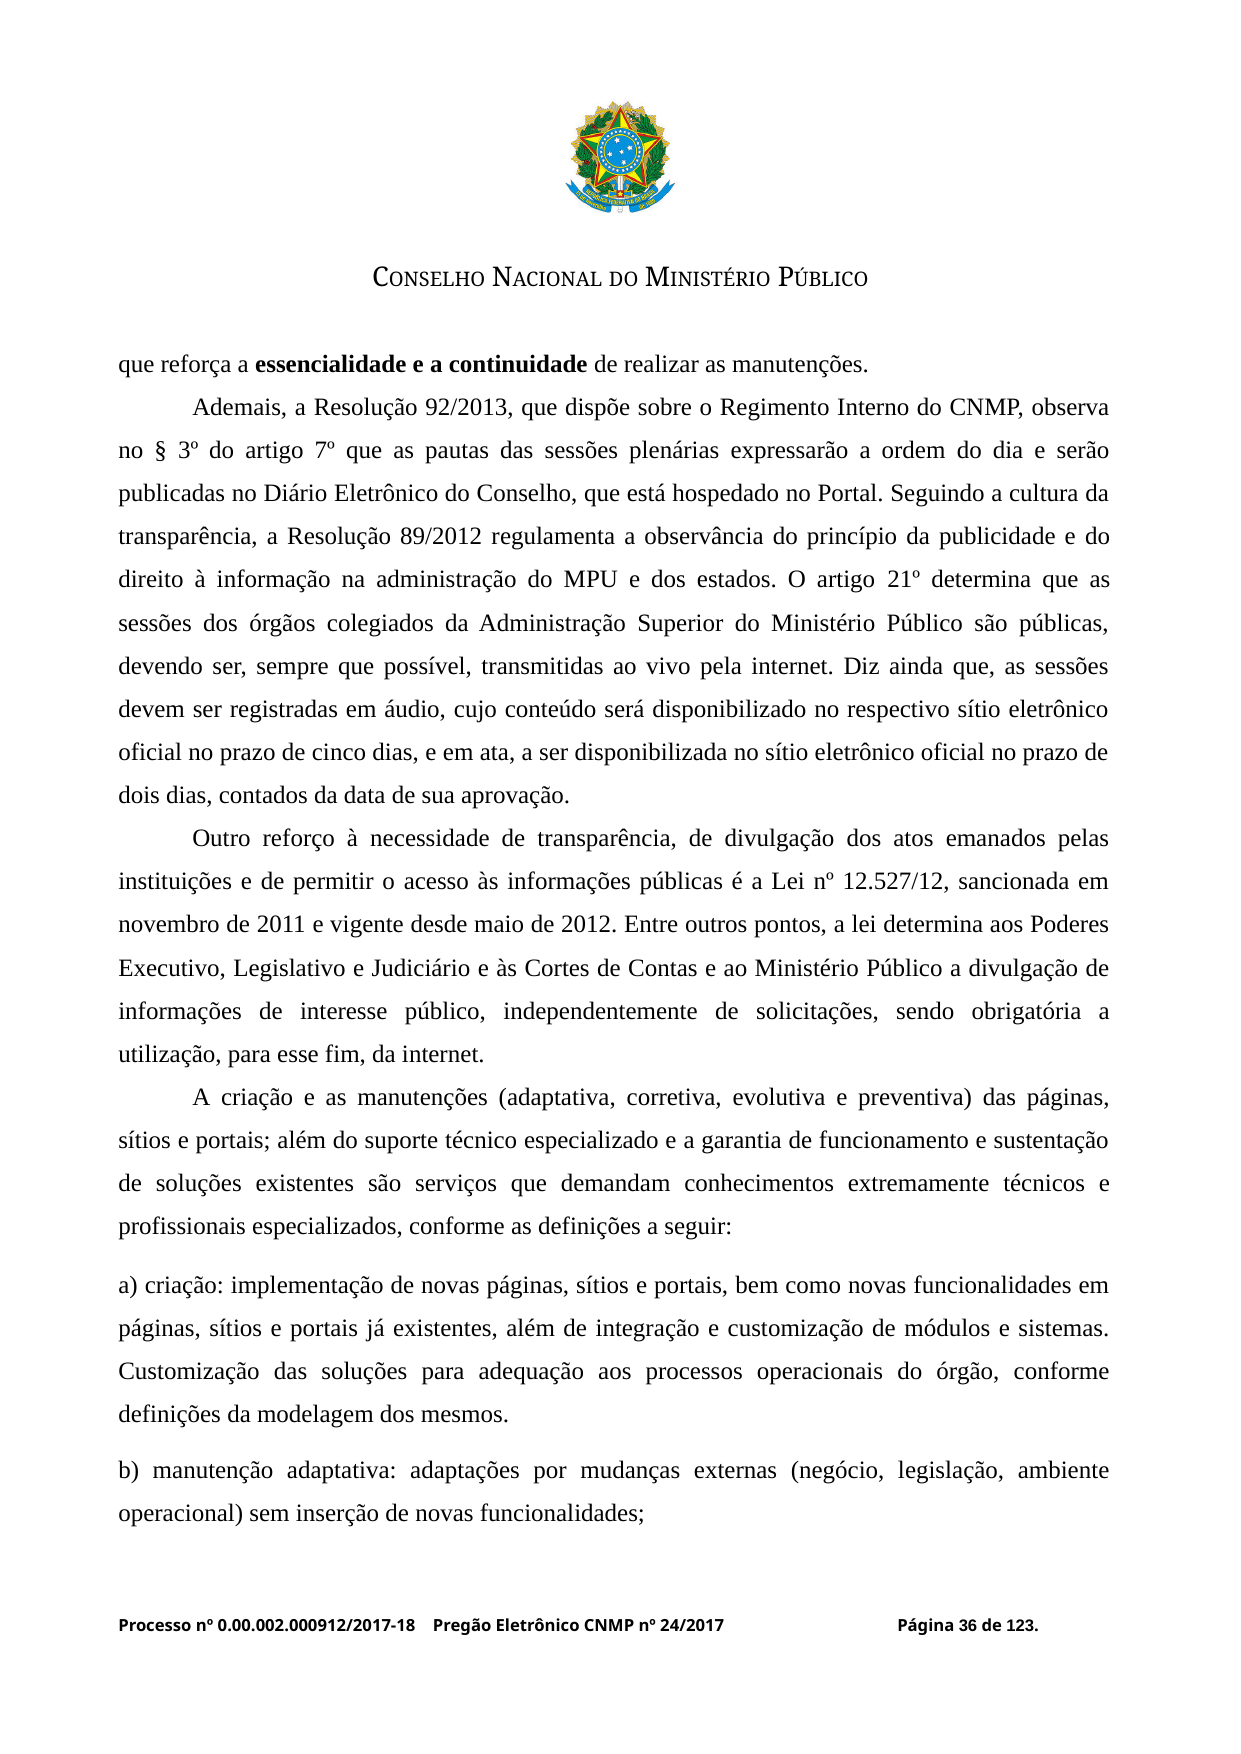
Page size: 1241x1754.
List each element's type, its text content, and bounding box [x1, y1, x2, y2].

text b) manutenção adaptativa: adaptações por mudanças externas (negócio, legislação, ambiente operacional) sem inserção de novas funcionalidades; [118, 1455, 1110, 1527]
text Ademais, a Resolução 92/2013, que dispõe sobre o Regimento Interno do CNMP, observa no § 3º do artigo 7º que as pautas das sessões plenárias expressarão a ordem do dia e serão publicadas no Diário Eletrônico do Conselho, que está hospedado no Portal. Seguindo a cultura da transparência, a Resolução 89/2012 regulamenta a observância do princípio da publicidade e do direito à informação na administração do MPU e dos estados. O artigo 21º determina que as sessões dos órgãos colegiados da Administração Superior do Ministério Público são públicas, devendo ser, sempre que possível, transmitidas ao vivo pela internet. Diz ainda que, as sessões devem ser registradas em áudio, cujo conteúdo será disponibilizado no respectivo sítio eletrônico oficial no prazo de cinco dias, e em ata, a ser disponibilizada no sítio eletrônico oficial no prazo de dois dias, contados da data de sua aprovação. [118, 392, 1110, 809]
text A criação e as manutenções (adaptativa, corretiva, evolutiva e preventiva) das páginas, sítios e portais; além do suporte técnico especializado e a garantia de funcionamento e sustentação de soluções existentes são serviços que demandam conhecimentos extremamente técnicos e profissionais especializados, conforme as definições a seguir: [118, 1082, 1110, 1240]
text a) criação: implementação de novas páginas, sítios e portais, bem como novas funcionalidades em páginas, sítios e portais já existentes, além de integração e customização de módulos e sistemas. Customização das soluções para adequação aos processos operacionais do órgão, conforme definições da modelagem dos mesmos. [118, 1270, 1110, 1428]
text Outro reforço à necessidade de transparência, de divulgação dos atos emanados pelas instituições e de permitir o acesso às informações públicas é a Lei nº 12.527/12, sancionada em novembro de 2011 e vigente desde maio de 2012. Entre outros pontos, a lei determina aos Poderes Executivo, Legislativo e Judiciário e às Cortes de Contas e ao Ministério Público a divulgação de informações de interesse público, independentemente de solicitações, sendo obrigatória a utilização, para esse fim, da internet. [118, 823, 1110, 1068]
text que reforça a essencialidade e a continuidade de realizar as manutenções. [118, 349, 1110, 378]
